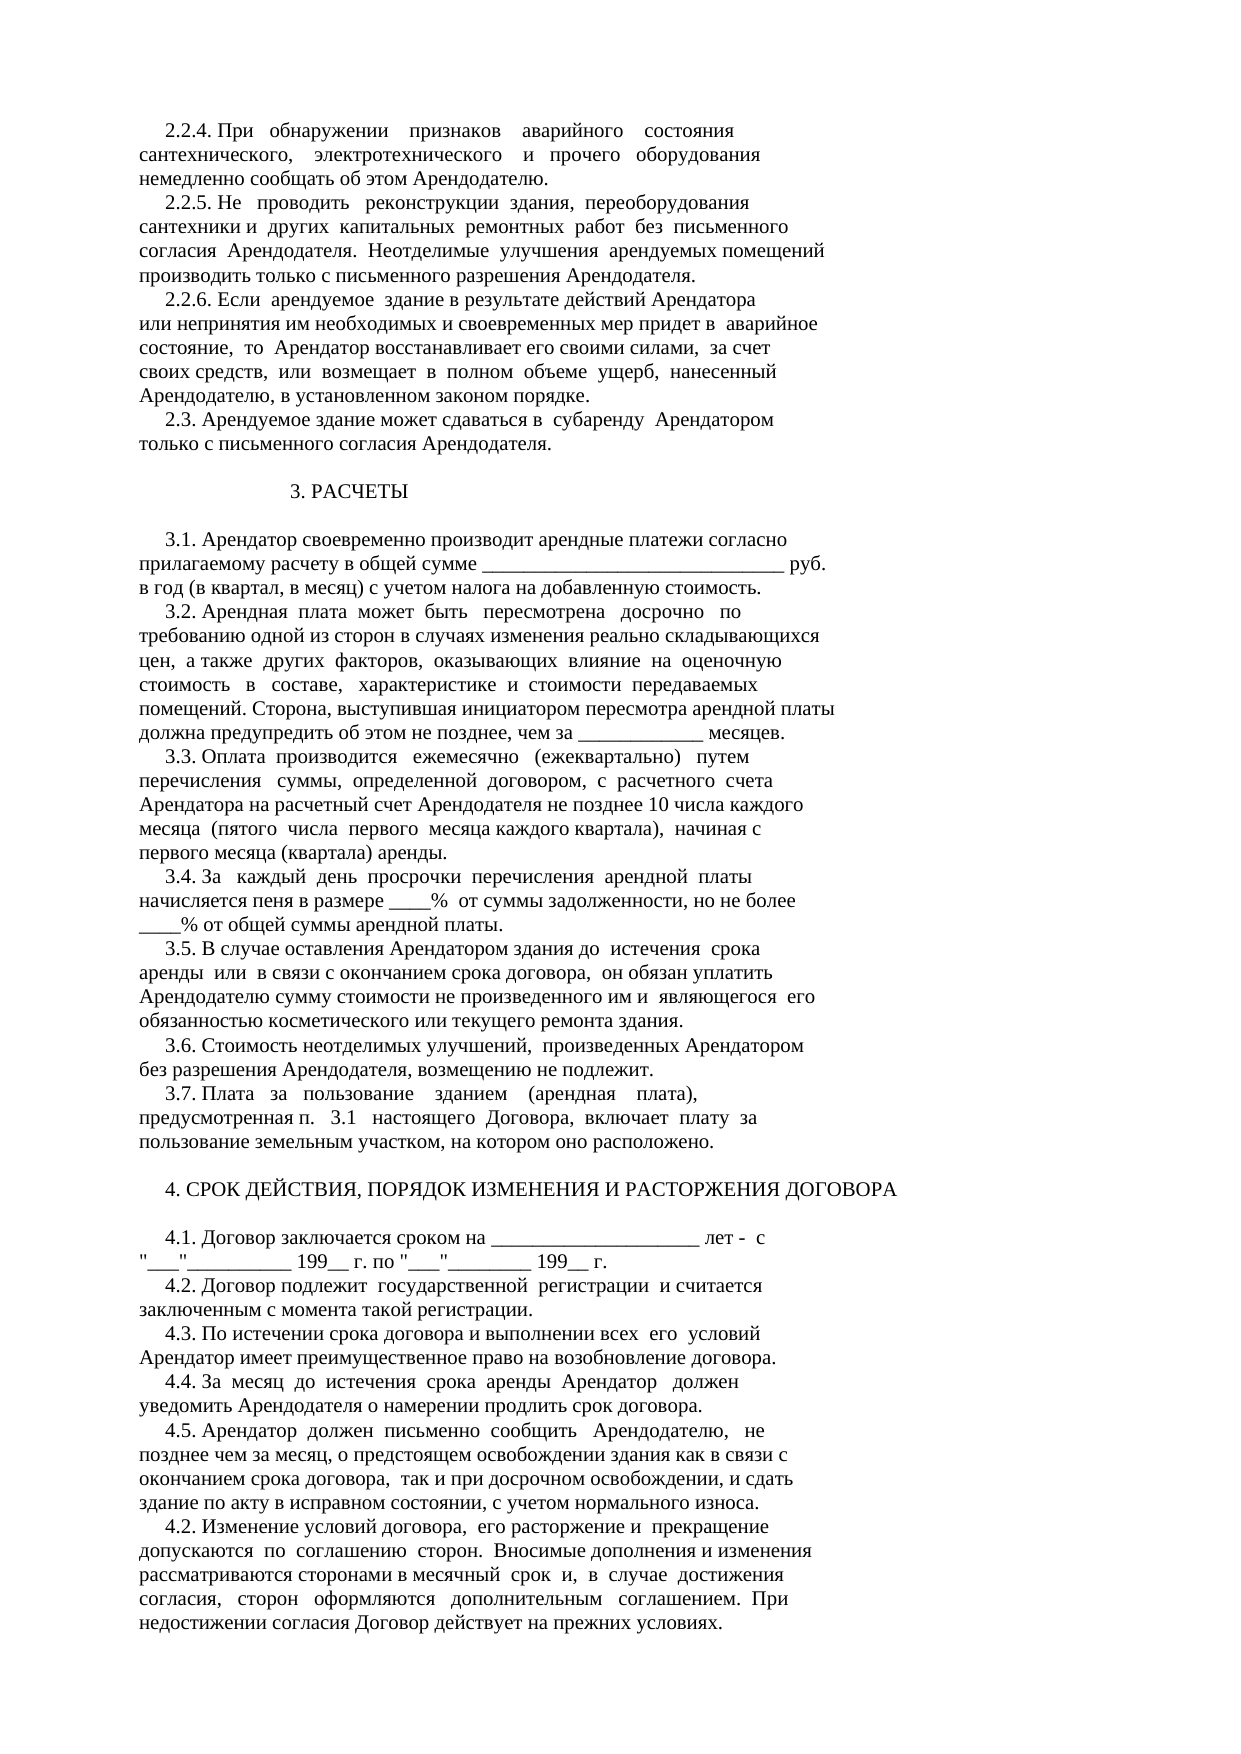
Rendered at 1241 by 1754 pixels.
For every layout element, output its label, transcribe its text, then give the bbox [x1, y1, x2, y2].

text 3.2. Арендная плата может быть пересмотрена досрочно по [118, 599, 1122, 623]
text производить только с письменного разрешения Арендодателя. [118, 262, 1122, 287]
text помещений. Сторона, выступившая инициатором пересмотра арендной платы [118, 696, 1122, 720]
text здание по акту в исправном состоянии, с учетом нормального износа. [118, 1490, 1122, 1514]
text сантехнического, электротехнического и прочего оборудования [118, 142, 1122, 166]
text требованию одной из сторон в случаях изменения реально складывающихся [118, 623, 1122, 647]
text прилагаемому расчету в общей сумме _____________________________ руб. [118, 551, 1122, 575]
text 3.1. Арендатор своевременно производит арендные платежи согласно [118, 527, 1122, 551]
text Арендатора на расчетный счет Арендодателя не позднее 10 числа каждого [118, 792, 1122, 816]
text 4.2. Изменение условий договора, его расторжение и прекращение [118, 1514, 1122, 1538]
text своих средств, или возмещает в полном объеме ущерб, нанесенный [118, 359, 1122, 383]
text сантехники и других капитальных ремонтных работ без письменного [118, 214, 1122, 238]
text 2.2.5. Не проводить реконструкции здания, переоборудования [118, 190, 1122, 214]
text месяца (пятого числа первого месяца каждого квартала), начиная с [118, 816, 1122, 840]
text 2.2.4. При обнаружении признаков аварийного состояния [118, 118, 1122, 142]
text согласия, сторон оформляются дополнительным соглашением. При [118, 1586, 1122, 1610]
text начисляется пеня в размере ____% от суммы задолженности, но не более [118, 888, 1122, 912]
text состояние, то Арендатор восстанавливает его своими силами, за счет [118, 335, 1122, 359]
text стоимость в составе, характеристике и стоимости передаваемых [118, 672, 1122, 696]
text 4.5. Арендатор должен письменно сообщить Арендодателю, не [118, 1417, 1122, 1442]
text заключенным с момента такой регистрации. [118, 1297, 1122, 1321]
text ____% от общей суммы арендной платы. [118, 912, 1122, 936]
text немедленно сообщать об этом Арендодателю. [118, 166, 1122, 190]
text 2.3. Арендуемое здание может сдаваться в субаренду Арендатором [118, 407, 1122, 431]
text или непринятия им необходимых и своевременных мер придет в аварийное [118, 311, 1122, 335]
text 3. РАСЧЕТЫ [118, 479, 1122, 503]
text предусмотренная п. 3.1 настоящего Договора, включает плату за [118, 1105, 1122, 1129]
text согласия Арендодателя. Неотделимые улучшения арендуемых помещений [118, 238, 1122, 262]
text цен, а также других факторов, оказывающих влияние на оценочную [118, 647, 1122, 672]
text перечисления суммы, определенной договором, с расчетного счета [118, 768, 1122, 792]
text 3.3. Оплата производится ежемесячно (ежеквартально) путем [118, 744, 1122, 768]
text недостижении согласия Договор действует на прежних условиях. [118, 1610, 1122, 1634]
text 3.4. За каждый день просрочки перечисления арендной платы [118, 864, 1122, 888]
text только с письменного согласия Арендодателя. [118, 431, 1122, 455]
text должна предупредить об этом не позднее, чем за ____________ месяцев. [118, 720, 1122, 744]
text позднее чем за месяц, о предстоящем освобождении здания как в связи с [118, 1442, 1122, 1466]
text пользование земельным участком, на котором оно расположено. [118, 1129, 1122, 1153]
text Арендатор имеет преимущественное право на возобновление договора. [118, 1345, 1122, 1369]
text "___"__________ 199__ г. по "___"________ 199__ г. [118, 1249, 1122, 1273]
text 2.2.6. Если арендуемое здание в результате действий Арендатора [118, 287, 1122, 311]
text 4.4. За месяц до истечения срока аренды Арендатор должен [118, 1369, 1122, 1393]
text в год (в квартал, в месяц) с учетом налога на добавленную стоимость. [118, 575, 1122, 599]
text обязанностью косметического или текущего ремонта здания. [118, 1008, 1122, 1032]
text без разрешения Арендодателя, возмещению не подлежит. [118, 1057, 1122, 1081]
text 3.7. Плата за пользование зданием (арендная плата), [118, 1081, 1122, 1105]
text 4.3. По истечении срока договора и выполнении всех его условий [118, 1321, 1122, 1345]
text аренды или в связи с окончанием срока договора, он обязан уплатить [118, 960, 1122, 984]
text 3.5. В случае оставления Арендатором здания до истечения срока [118, 936, 1122, 960]
text Арендодателю, в установленном законом порядке. [118, 383, 1122, 407]
text 4.1. Договор заключается сроком на ____________________ лет - с [118, 1225, 1122, 1249]
text 3.6. Стоимость неотделимых улучшений, произведенных Арендатором [118, 1032, 1122, 1057]
text Арендодателю сумму стоимости не произведенного им и являющегося его [118, 984, 1122, 1008]
text уведомить Арендодателя о намерении продлить срок договора. [118, 1393, 1122, 1417]
text первого месяца (квартала) аренды. [118, 840, 1122, 864]
text 4.2. Договор подлежит государственной регистрации и считается [118, 1273, 1122, 1297]
text окончанием срока договора, так и при досрочном освобождении, и сдать [118, 1466, 1122, 1490]
text 4. СРОК ДЕЙСТВИЯ, ПОРЯДОК ИЗМЕНЕНИЯ И РАСТОРЖЕНИЯ ДОГОВОРА [118, 1177, 1122, 1201]
text допускаются по соглашению сторон. Вносимые дополнения и изменения [118, 1538, 1122, 1562]
text рассматриваются сторонами в месячный срок и, в случае достижения [118, 1562, 1122, 1586]
